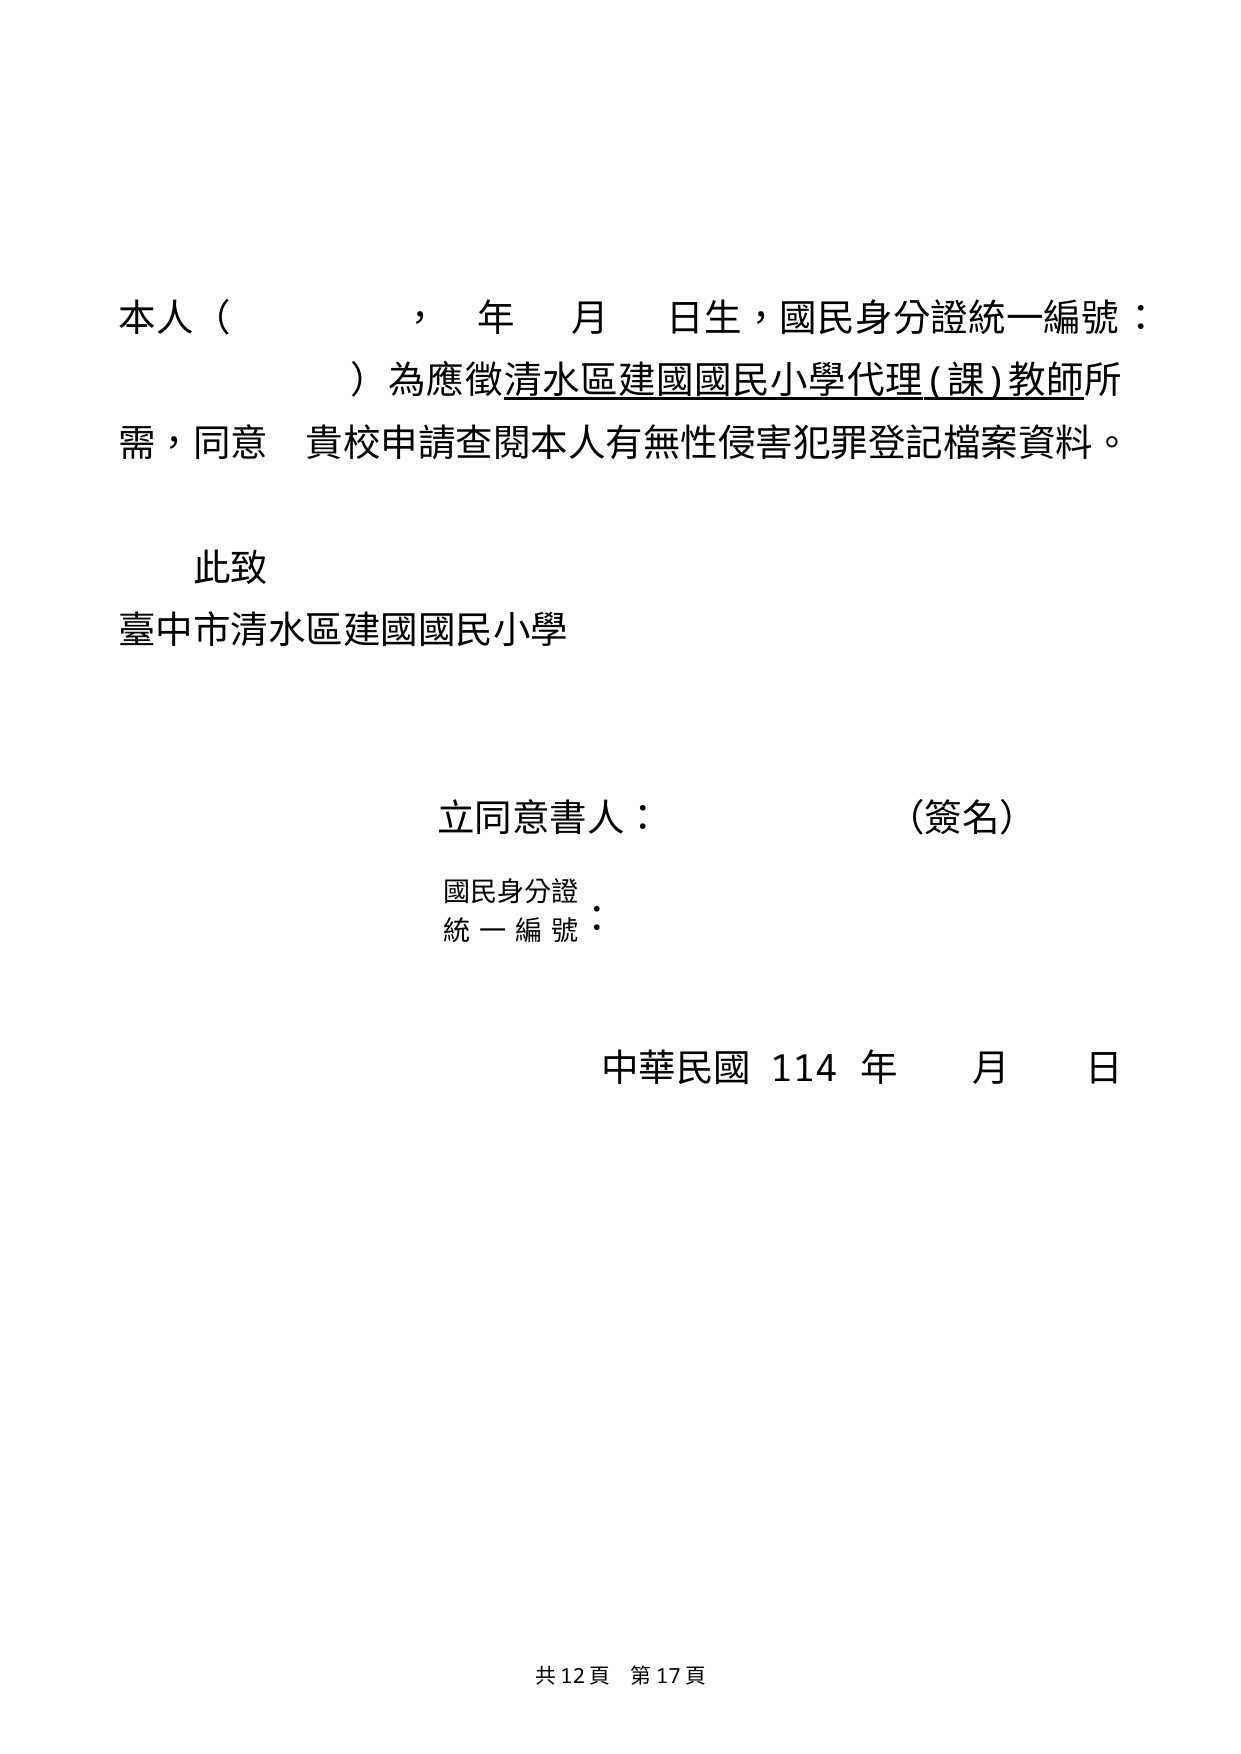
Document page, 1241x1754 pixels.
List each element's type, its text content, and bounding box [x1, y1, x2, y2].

text 臺中市清水區建國國民小學 [118, 586, 1122, 648]
text 此致 [118, 523, 1122, 586]
text 國民身分證統一編號： [118, 836, 1122, 961]
text 中華民國 114 年 月 日 [118, 1023, 1122, 1086]
text 立同意書人： （簽名） [118, 773, 1122, 836]
text 本人（ ， 年 月 日生，國民身分證統一編號： ）為應徵清水區建國國民小學代理(課)教師所需，同意 貴校申請查閱本人有無性侵害犯罪登記檔案資料。 [118, 273, 1122, 461]
